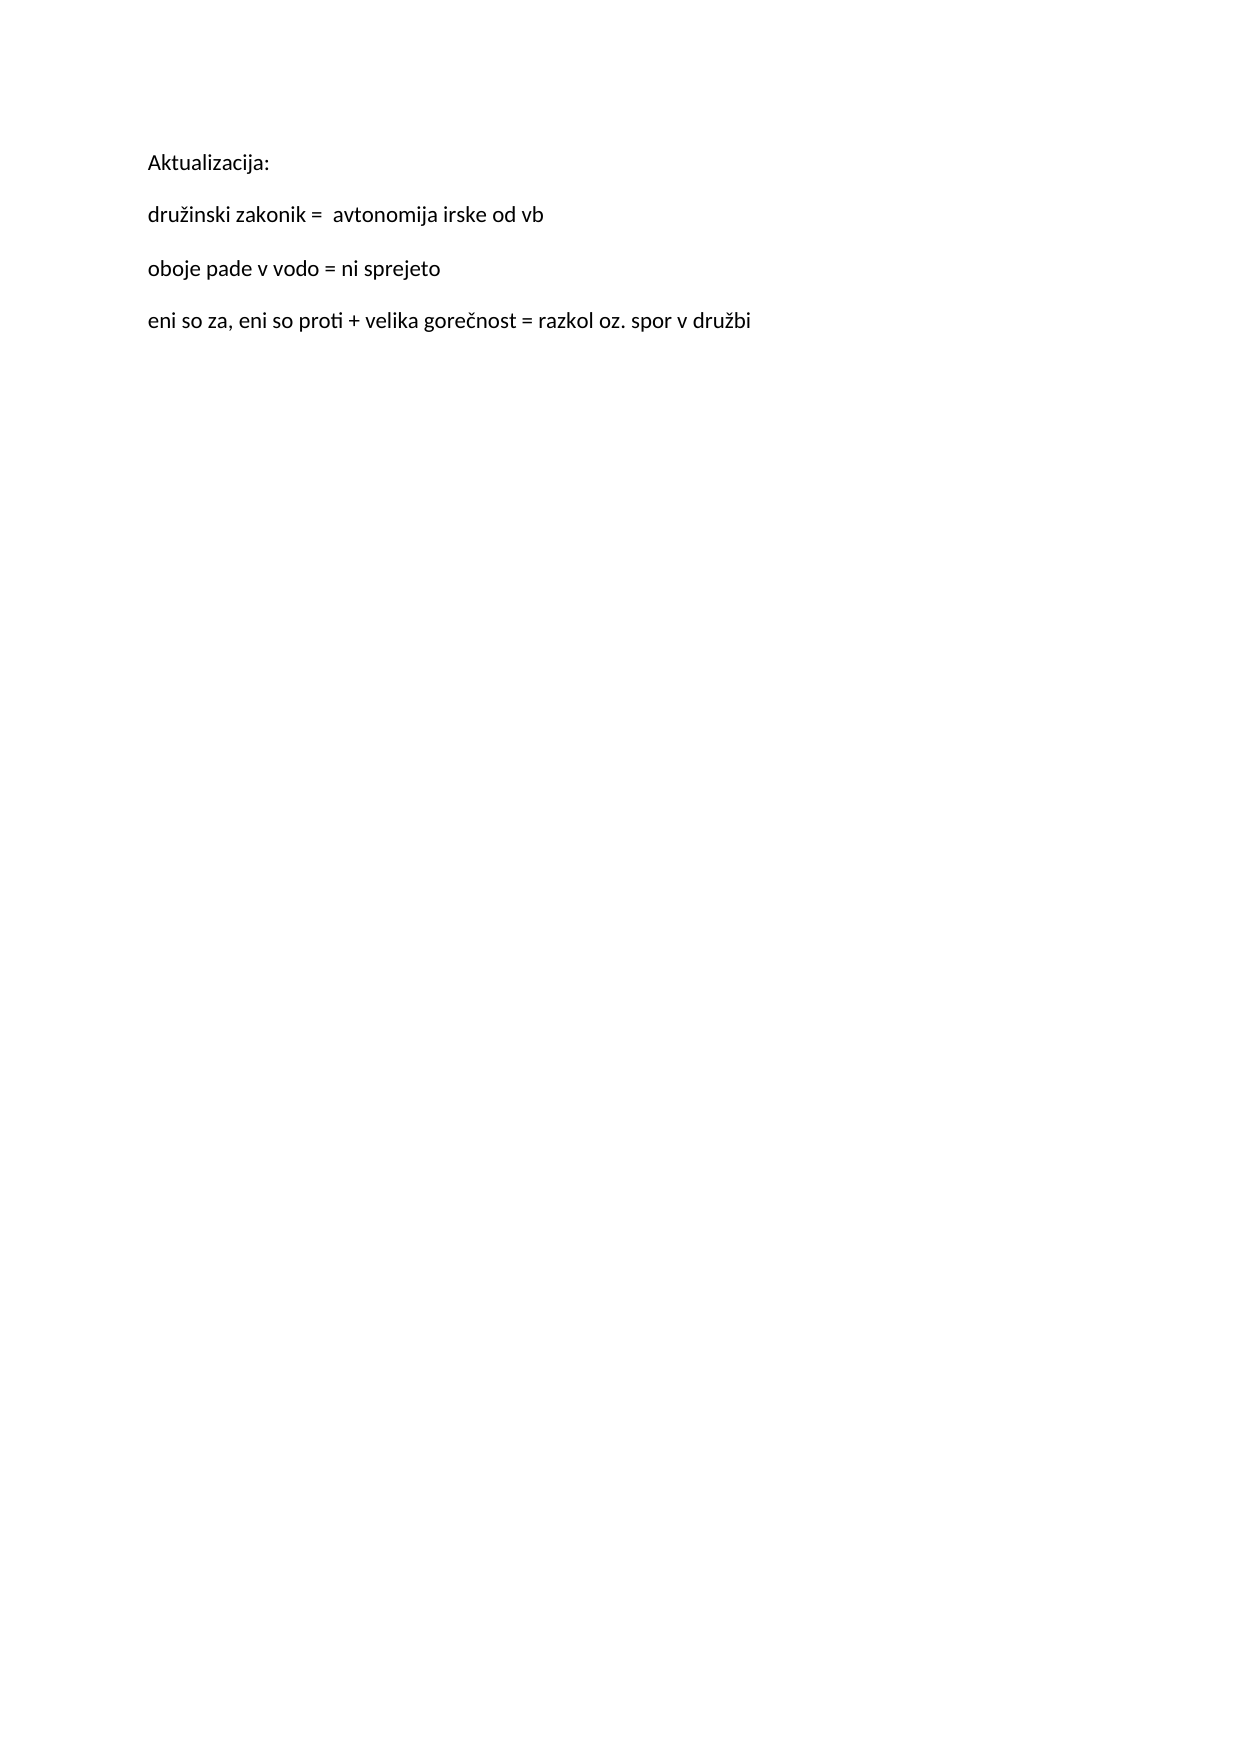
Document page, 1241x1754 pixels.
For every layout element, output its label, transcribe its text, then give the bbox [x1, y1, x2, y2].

text oboje pade v vodo = ni sprejeto [148, 254, 1093, 282]
text družinski zakonik = avtonomija irske od vb [148, 201, 1093, 229]
text Aktualizacija: [148, 148, 1093, 176]
text eni so za, eni so proti + velika gorečnost = razkol oz. spor v družbi [148, 307, 1093, 335]
